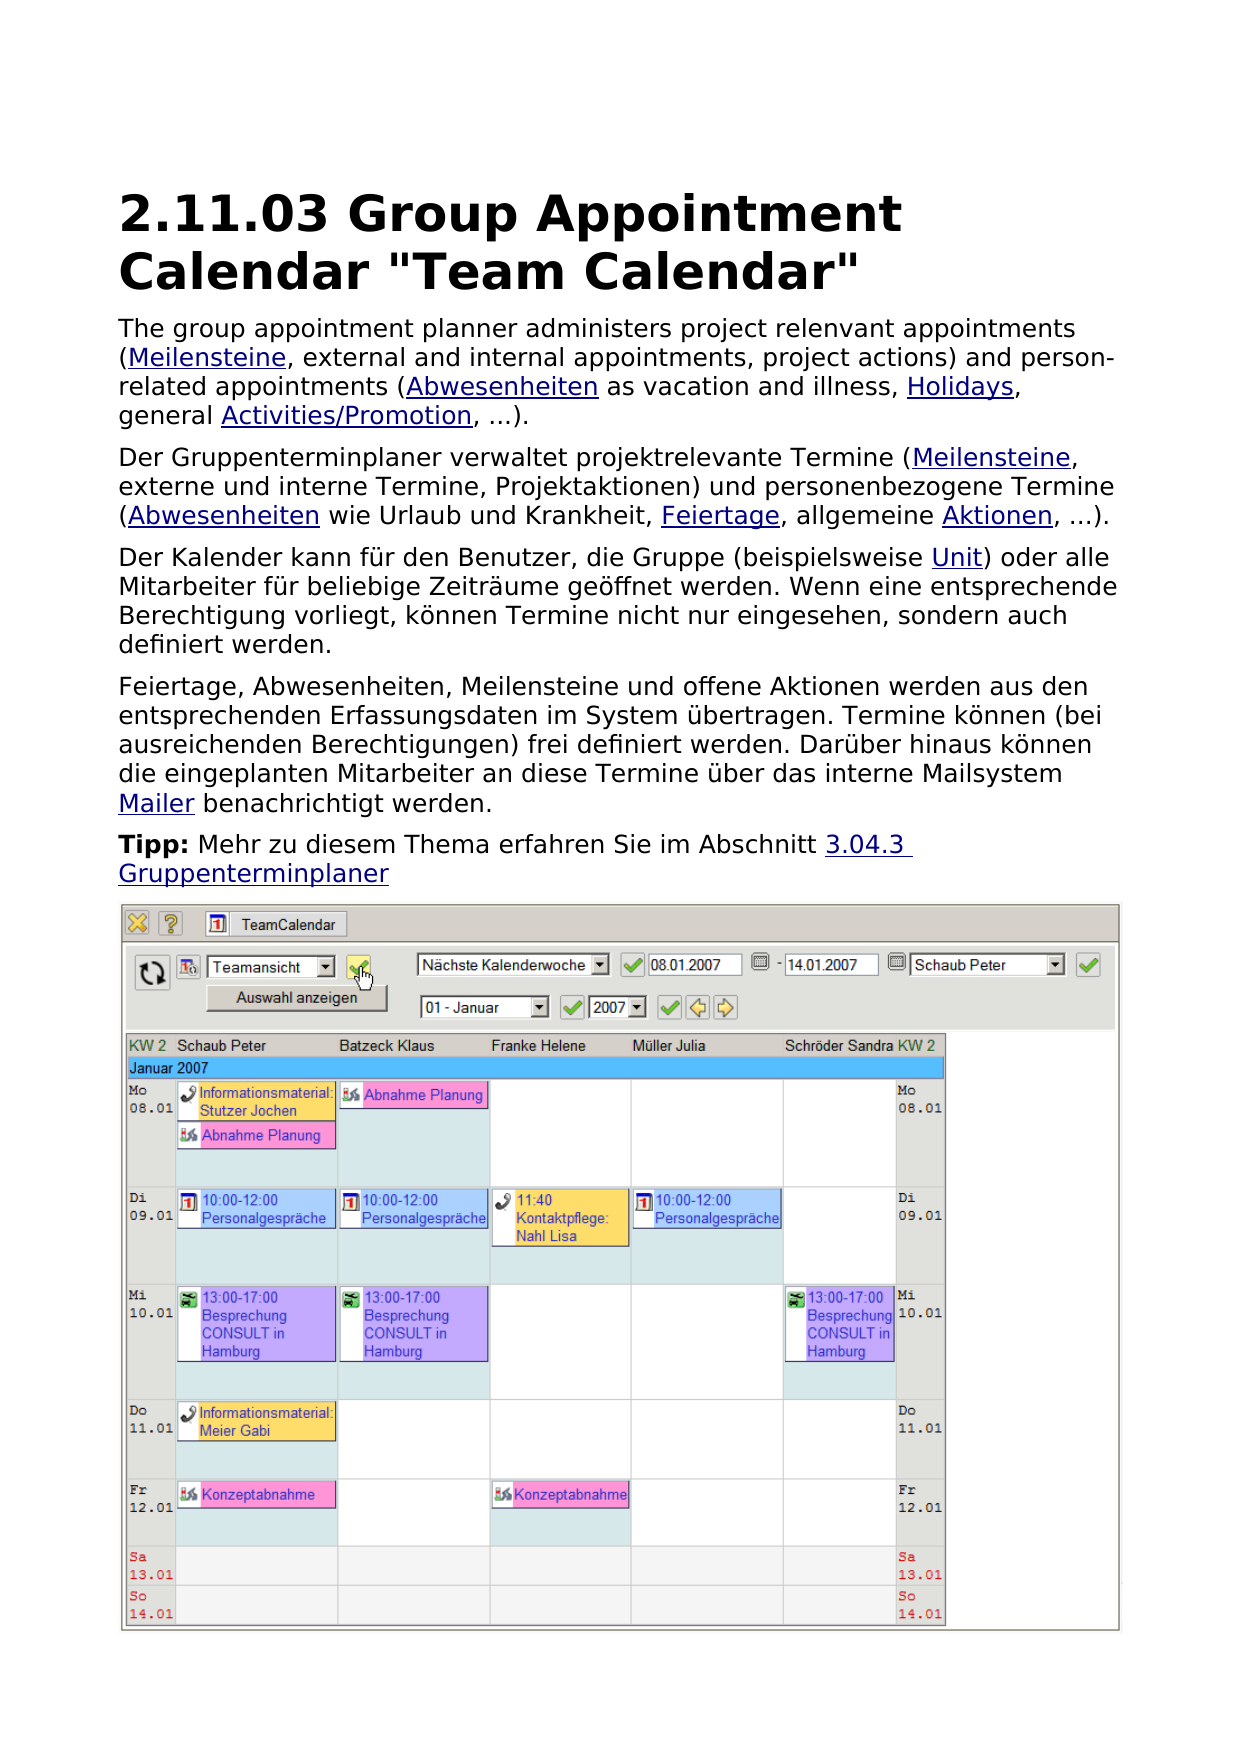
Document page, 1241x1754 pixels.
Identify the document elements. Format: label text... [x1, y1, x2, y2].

subtitle 2.11.03 Group Appointment Calendar "Team Calendar" [118, 185, 1122, 301]
text Der Kalender kann für den Benutzer, die Gruppe (beispielsweise Unit) oder alle Mitarbeiter für beliebige Zeiträume geöffnet werden. Wenn eine entsprechende Berechtigung vorliegt, können Termine nicht nur eingesehen, sondern auch definiert werden. [118, 543, 1122, 659]
text Der Gruppenterminplaner verwaltet projektrelevante Termine (Meilensteine, externe und interne Termine, Projektaktionen) und personenbezogene Termine (Abwesenheiten wie Urlaub und Krankheit, Feiertage, allgemeine Aktionen, ...). [118, 443, 1122, 530]
text Feiertage, Abwesenheiten, Meilensteine und offene Aktionen werden aus den entsprechenden Erfassungsdaten im System übertragen. Termine können (bei ausreichenden Berechtigungen) frei definiert werden. Darüber hinaus können die eingeplanten Mitarbeiter an diese Termine über das interne Mailsystem Mailer benachrichtigt werden. [118, 672, 1122, 818]
text The group appointment planner administers project relenvant appointments (Meilensteine, external and internal appointments, project actions) and person-related appointments (Abwesenheiten as vacation and illness, Holidays, general Activities/Promotion, ...). [118, 314, 1122, 430]
text Tipp: Mehr zu diesem Thema erfahren Sie im Abschnitt 3.04.3 Gruppenterminplaner [118, 830, 1122, 889]
picture [118, 901, 1123, 1634]
